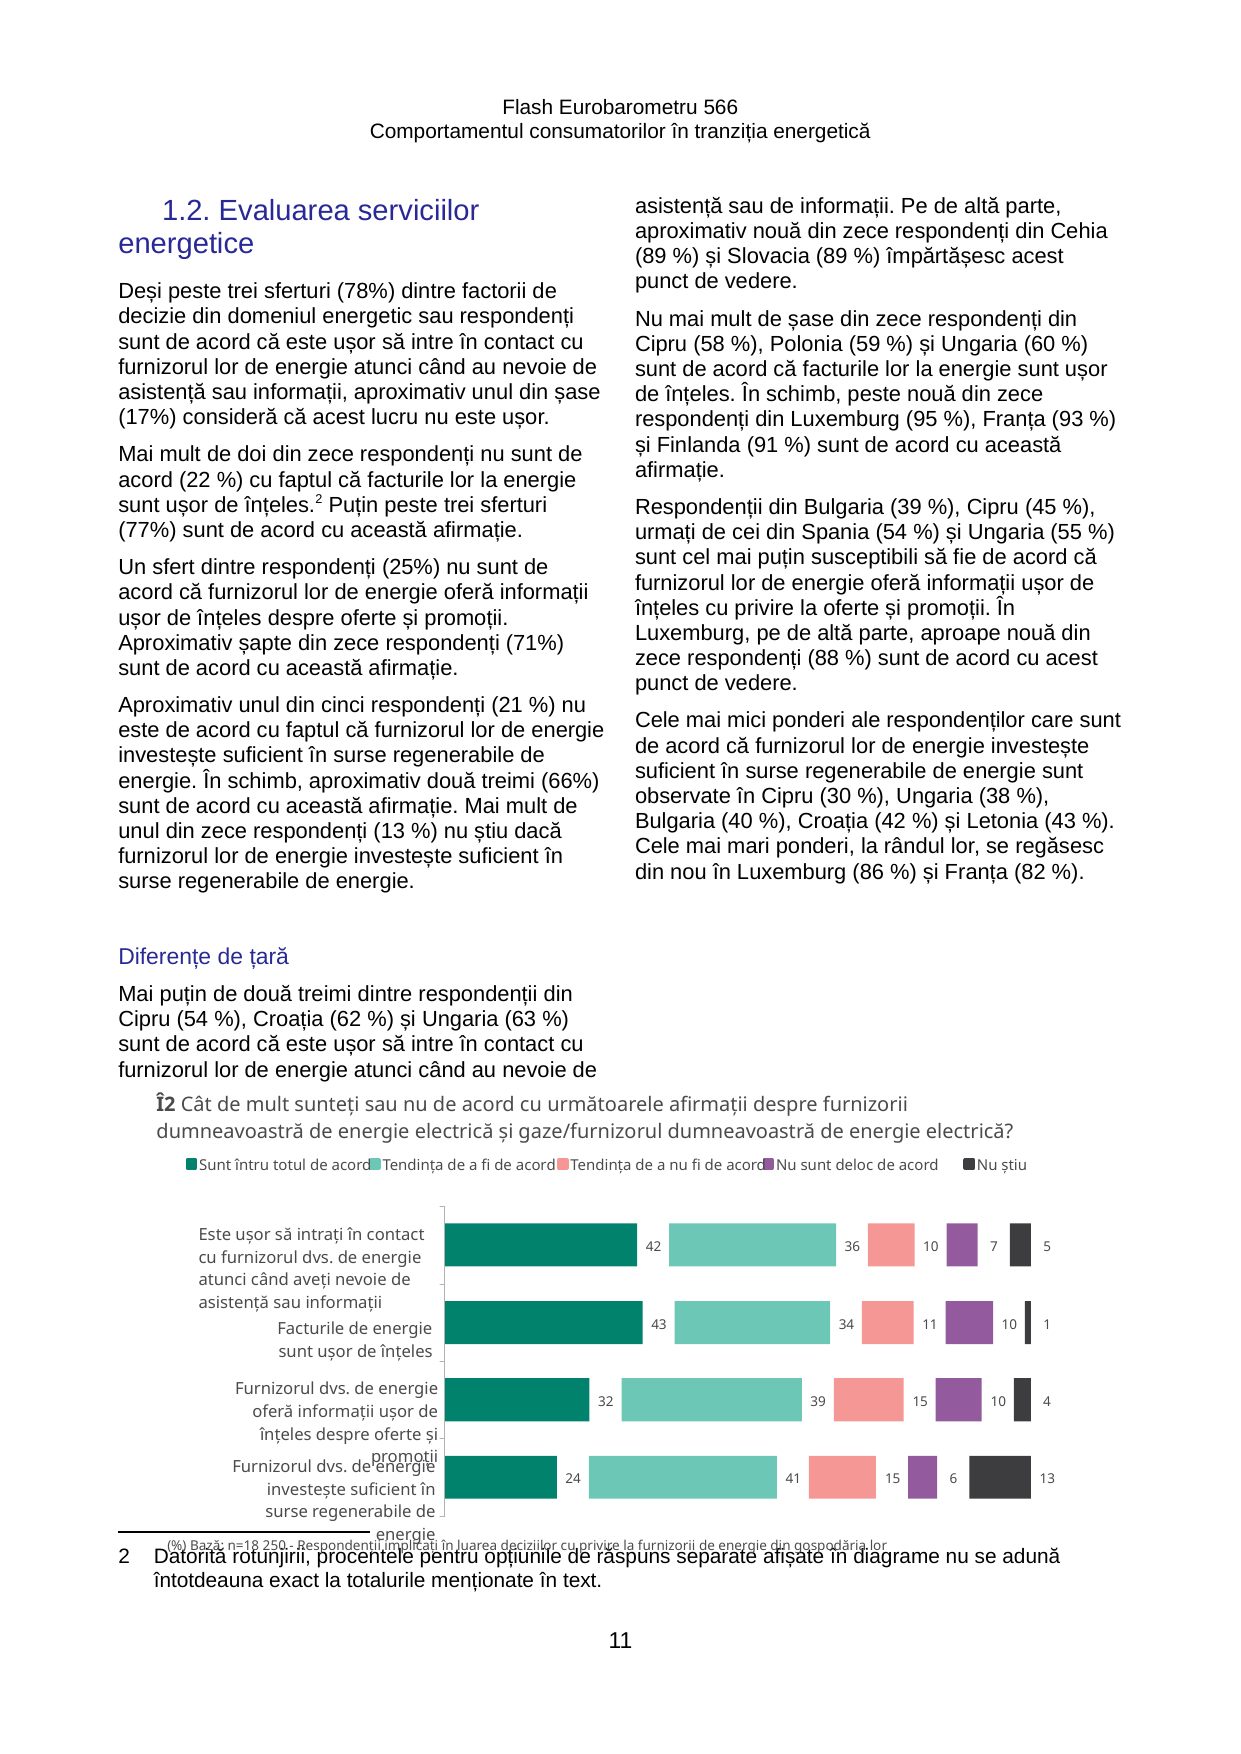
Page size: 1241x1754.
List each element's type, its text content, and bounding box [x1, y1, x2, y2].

text Datorită rotunjirii, procentele pentru opțiunile de răspuns separate afișate în diagrame nu se adună întotdeauna exact la totalurile menționate în text. [118, 1544, 1122, 1592]
text Cele mai mici ponderi ale respondenților care sunt de acord că furnizorul lor de energie investește suficient în surse regenerabile de energie sunt observate în Cipru (30 %), Ungaria (38 %), Bulgaria (40 %), Croația (42 %) și Letonia (43 %). Cele mai mari ponderi, la rândul lor, se regăsesc din nou în Luxemburg (86 %) și Franța (82 %). [635, 707, 1122, 884]
subtitle 1.2. Evaluarea serviciilor energetice [118, 193, 605, 260]
text Aproximativ unul din cinci respondenți (21 %) nu este de acord cu faptul că furnizorul lor de energie investește suficient în surse regenerabile de energie. În schimb, aproximativ două treimi (66%) sunt de acord cu această afirmație. Mai mult de unul din zece respondenți (13 %) nu știu dacă furnizorul lor de energie investește suficient în surse regenerabile de energie. [118, 692, 605, 894]
text Nu mai mult de șase din zece respondenți din Cipru (58 %), Polonia (59 %) și Ungaria (60 %) sunt de acord că facturile lor la energie sunt ușor de înțeles. În schimb, peste nouă din zece respondenți din Luxemburg (95 %), Franța (93 %) și Finlanda (91 %) sunt de acord cu această afirmație. [635, 305, 1122, 482]
text Un sfert dintre respondenți (25%) nu sunt de acord că furnizorul lor de energie oferă informații ușor de înțeles despre oferte și promoții. Aproximativ șapte din zece respondenți (71%) sunt de acord cu această afirmație. [118, 554, 605, 680]
text Mai mult de doi din zece respondenți nu sunt de acord (22 %) cu faptul că facturile lor la energie sunt ușor de înțeles. Puțin peste trei sferturi (77%) sunt de acord cu această afirmație. [118, 441, 605, 542]
text Respondenții din Bulgaria (39 %), Cipru (45 %), urmați de cei din Spania (54 %) și Ungaria (55 %) sunt cel mai puțin susceptibili să fie de acord că furnizorul lor de energie oferă informații ușor de înțeles cu privire la oferte și promoții. În Luxemburg, pe de altă parte, aproape nouă din zece respondenți (88 %) sunt de acord cu acest punct de vedere. [635, 494, 1122, 695]
text Mai puțin de două treimi dintre respondenții din Cipru (54 %), Croația (62 %) și Ungaria (63 %) sunt de acord că este ușor să intre în contact cu furnizorul lor de energie atunci când au nevoie de [118, 981, 605, 1082]
text Deși peste trei sferturi (78%) dintre factorii de decizie din domeniul energetic sau respondenți sunt de acord că este ușor să intre în contact cu furnizorul lor de energie atunci când au nevoie de asistență sau informații, aproximativ unul din șase (17%) consideră că acest lucru nu este ușor. [118, 278, 605, 429]
text asistență sau de informații. Pe de altă parte, aproximativ nouă din zece respondenți din Cehia (89 %) și Slovacia (89 %) împărtășesc acest punct de vedere. [635, 193, 1122, 293]
text Diferențe de țară [118, 943, 605, 969]
